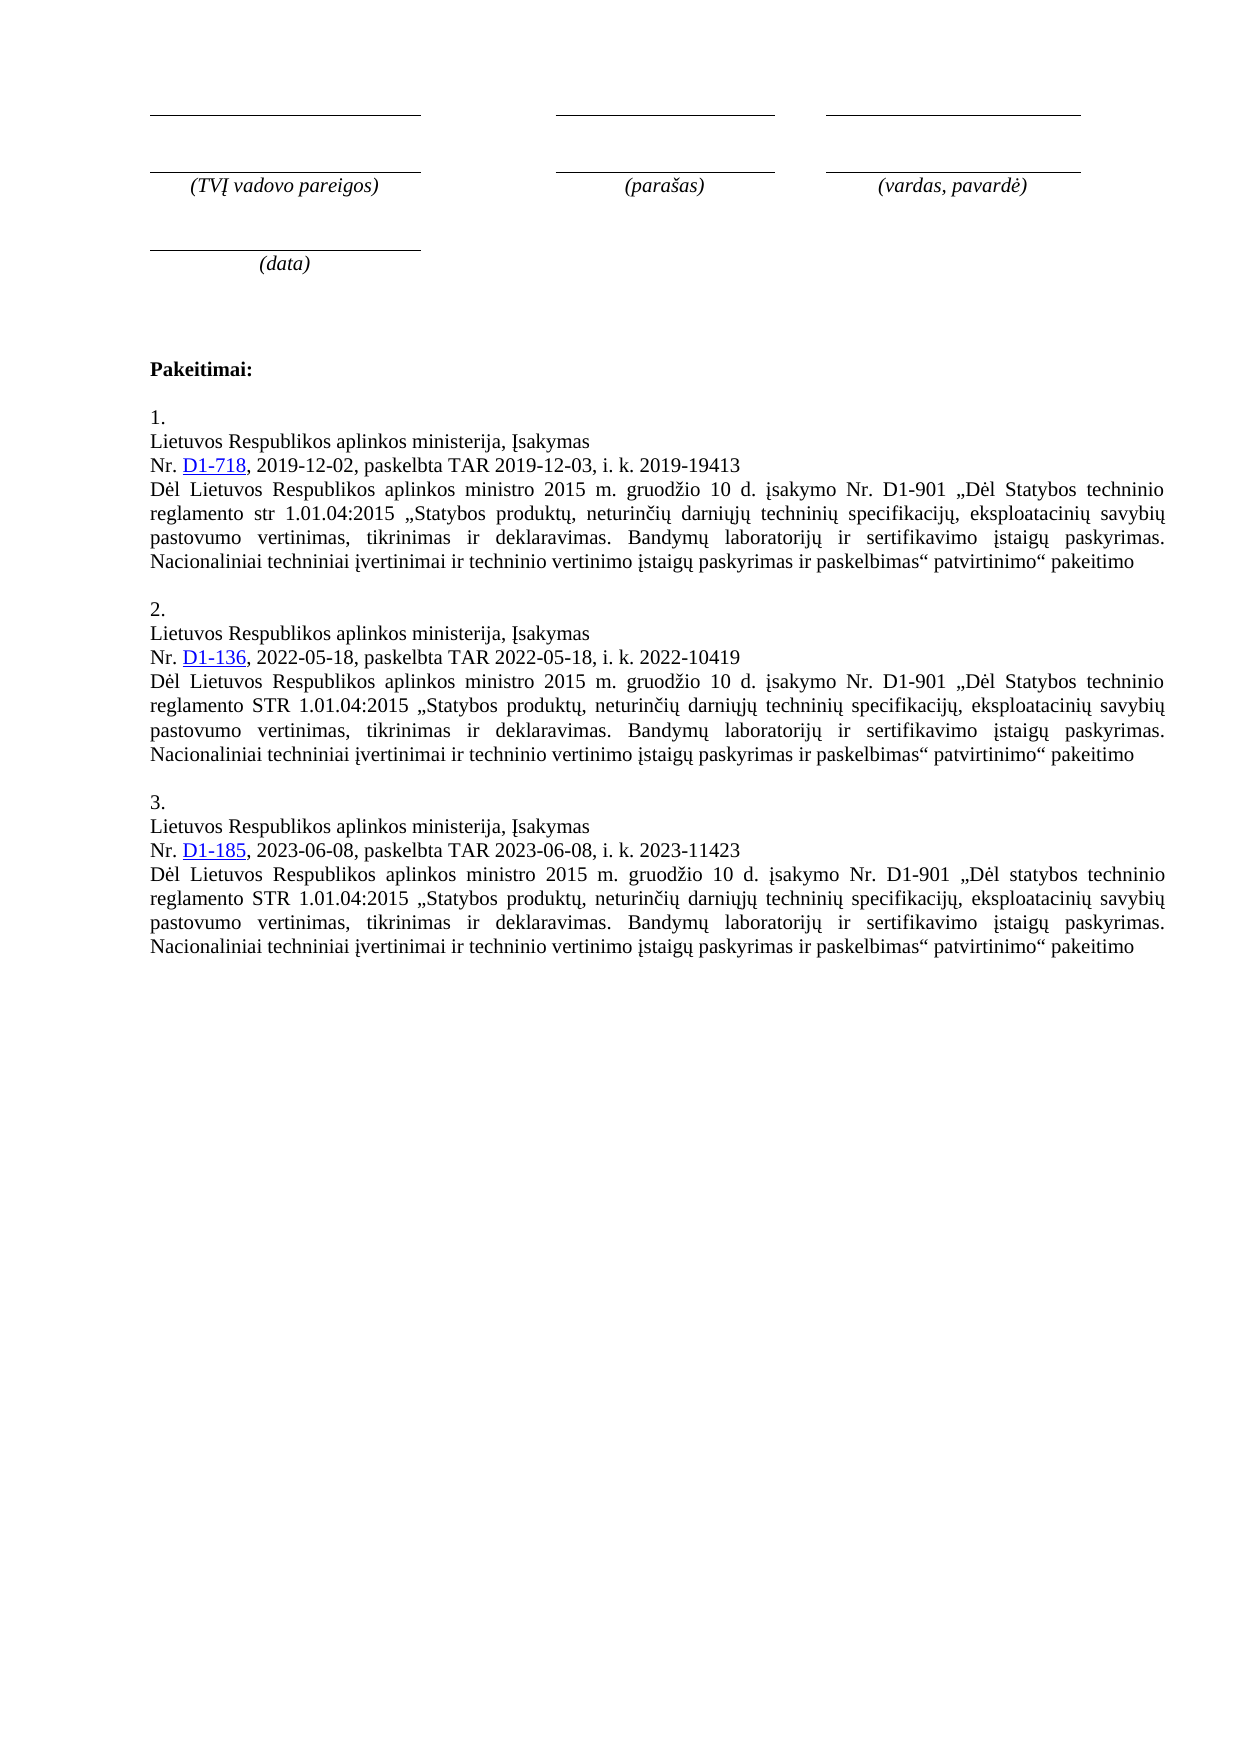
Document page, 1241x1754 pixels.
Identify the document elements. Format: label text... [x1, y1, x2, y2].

table_cell [1133, 202, 1166, 250]
table_cell [1133, 115, 1166, 172]
text Dėl Lietuvos Respublikos aplinkos ministro 2015 m. gruodžio 10 d. įsakymo Nr. D1-901 „Dėl Statybos techninio reglamento str 1.01.04:2015 „Statybos produktų, neturinčių darniųjų techninių specifikacijų, eksploatacinių savybių pastovumo vertinimas, tikrinimas ir deklaravimas. Bandymų laboratorijų ir sertifikavimo įstaigų paskyrimas. Nacionaliniai techniniai įvertinimai ir techninio vertinimo įstaigų paskyrimas ir paskelbimas“ patvirtinimo“ pakeitimo [150, 477, 1166, 573]
table_cell [505, 250, 556, 280]
table_cell [421, 172, 504, 202]
text Dėl Lietuvos Respublikos aplinkos ministro 2015 m. gruodžio 10 d. įsakymo Nr. D1-901 „Dėl statybos techninio reglamento STR 1.01.04:2015 „Statybos produktų, neturinčių darniųjų techninių specifikacijų, eksploatacinių savybių pastovumo vertinimas, tikrinimas ir deklaravimas. Bandymų laboratorijų ir sertifikavimo įstaigų paskyrimas. Nacionaliniai techniniai įvertinimai ir techninio vertinimo įstaigų paskyrimas ir paskelbimas“ patvirtinimo“ pakeitimo [150, 862, 1166, 958]
table_cell [505, 172, 556, 202]
table_cell [505, 115, 556, 172]
table_cell [421, 250, 504, 280]
table_cell [421, 115, 504, 172]
text Lietuvos Respublikos aplinkos ministerija, Įsakymas [150, 814, 1166, 838]
table_cell [556, 250, 775, 280]
text Nr. D1-718, 2019-12-02, paskelbta TAR 2019-12-03, i. k. 2019-19413 [150, 453, 1166, 477]
table_cell (vardas, pavardė) [826, 173, 1081, 202]
table_cell [556, 202, 775, 250]
text Lietuvos Respublikos aplinkos ministerija, Įsakymas [150, 429, 1166, 453]
text 1. [150, 405, 1166, 429]
table_cell [1133, 250, 1166, 280]
table_cell [1081, 172, 1133, 202]
table_cell [775, 202, 826, 250]
table_cell [150, 116, 421, 172]
text 3. [150, 790, 1166, 814]
table_cell (TVĮ vadovo pareigos) [150, 173, 421, 202]
table_cell [505, 202, 556, 250]
text Pakeitimai: [150, 357, 1166, 381]
table_cell (parašas) [556, 173, 775, 202]
table_cell [421, 202, 504, 250]
table_cell [1081, 202, 1133, 250]
table_cell [150, 202, 421, 250]
table_cell [775, 172, 826, 202]
table_cell [556, 116, 775, 172]
table_cell [826, 116, 1081, 172]
text 2. [150, 597, 1166, 621]
table_cell [1081, 250, 1133, 280]
text Nr. D1-136, 2022-05-18, paskelbta TAR 2022-05-18, i. k. 2022-10419 [150, 645, 1166, 669]
table_cell (data) [150, 251, 421, 280]
table_cell [775, 250, 826, 280]
text Lietuvos Respublikos aplinkos ministerija, Įsakymas [150, 621, 1166, 645]
table_cell [1133, 172, 1166, 202]
table_cell [826, 202, 1081, 250]
table_cell [826, 250, 1081, 280]
table_cell [1081, 115, 1133, 172]
text Nr. D1-185, 2023-06-08, paskelbta TAR 2023-06-08, i. k. 2023-11423 [150, 838, 1166, 862]
table_cell [775, 115, 826, 172]
text Dėl Lietuvos Respublikos aplinkos ministro 2015 m. gruodžio 10 d. įsakymo Nr. D1-901 „Dėl Statybos techninio reglamento STR 1.01.04:2015 „Statybos produktų, neturinčių darniųjų techninių specifikacijų, eksploatacinių savybių pastovumo vertinimas, tikrinimas ir deklaravimas. Bandymų laboratorijų ir sertifikavimo įstaigų paskyrimas. Nacionaliniai techniniai įvertinimai ir techninio vertinimo įstaigų paskyrimas ir paskelbimas“ patvirtinimo“ pakeitimo [150, 669, 1166, 766]
